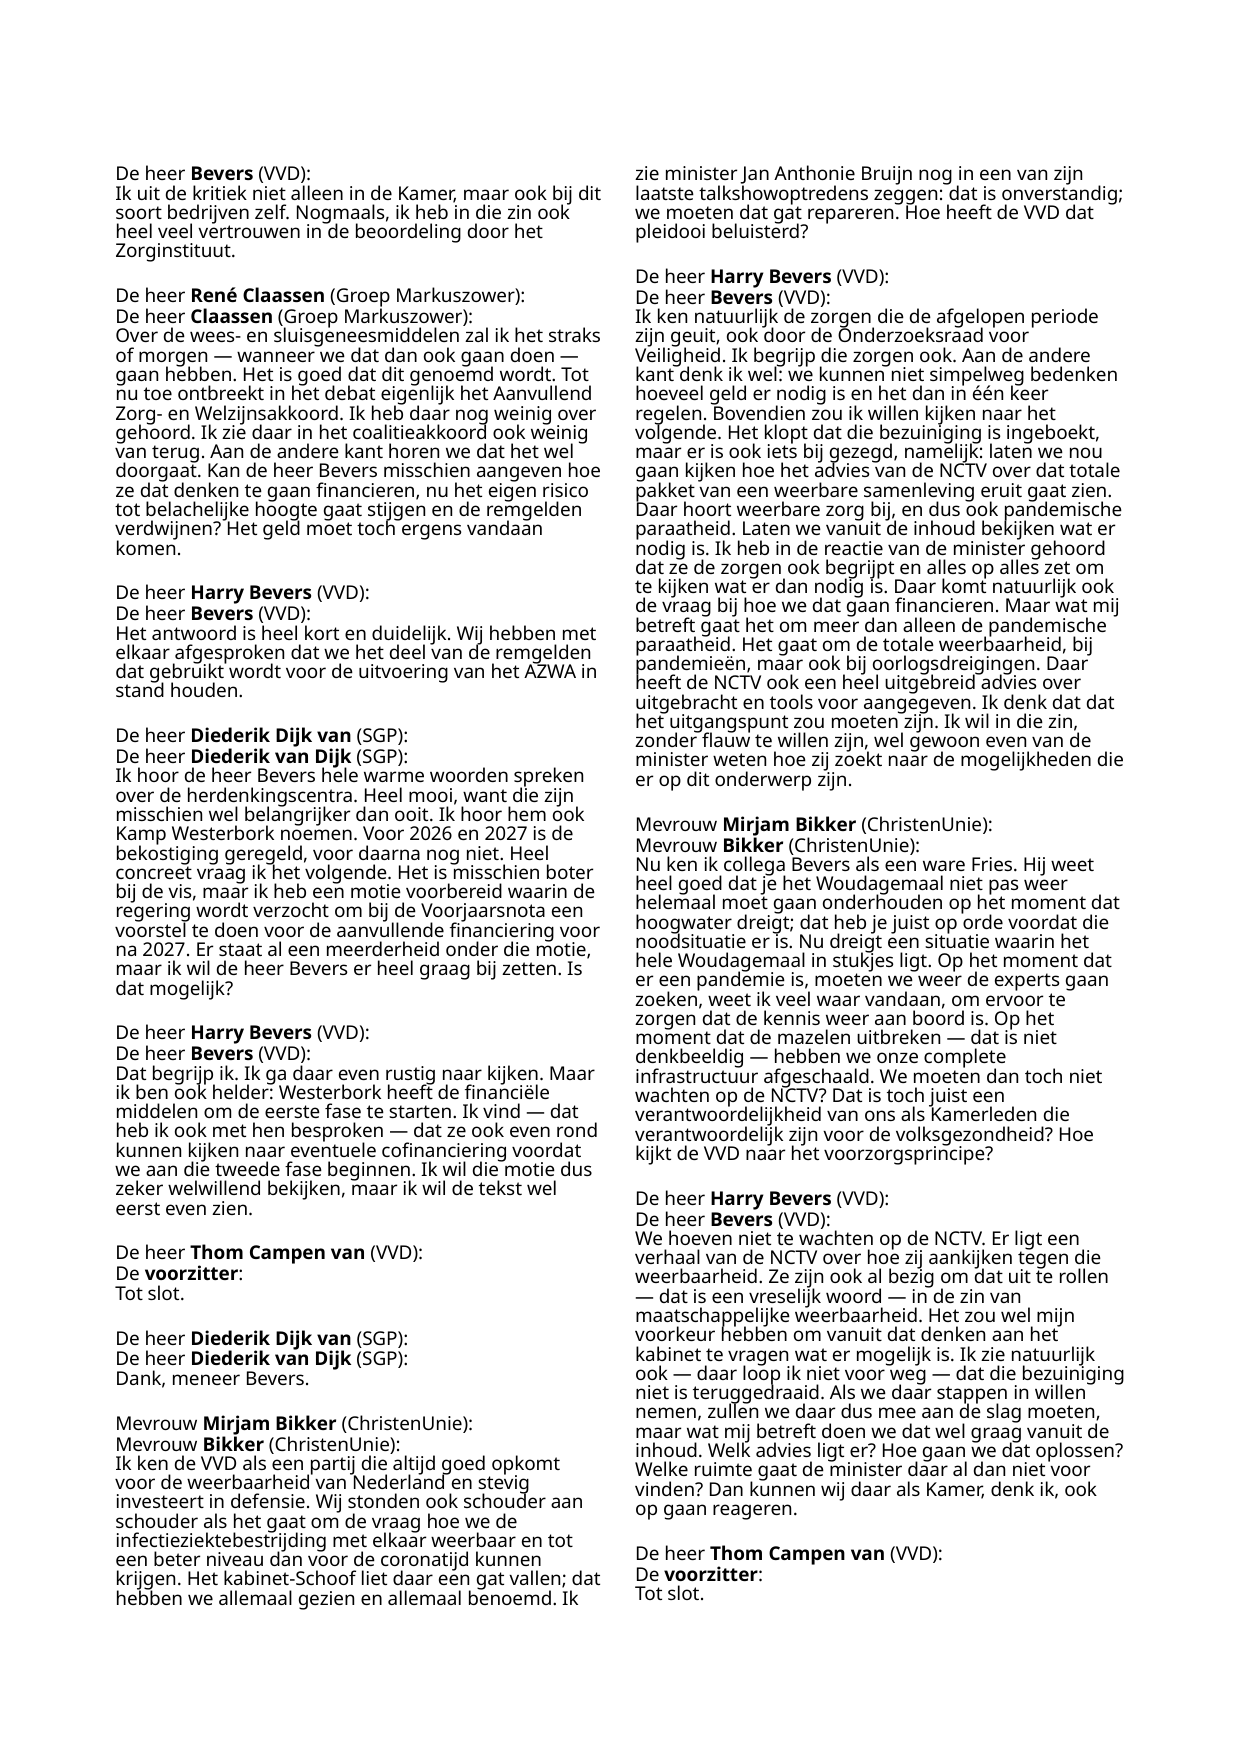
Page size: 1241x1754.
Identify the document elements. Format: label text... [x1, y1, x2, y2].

text Mevrouw Bikker (ChristenUnie): [115, 1436, 605, 1455]
text zie minister Jan Anthonie Bruijn nog in een van zijn laatste talkshowoptredens zeggen: dat is onverstandig; we moeten dat gat repareren. Hoe heeft de VVD dat pleidooi beluisterd? [635, 165, 1125, 242]
text Ik uit de kritiek niet alleen in de Kamer, maar ook bij dit soort bedrijven zelf. Nogmaals, ik heb in die zin ook heel veel vertrouwen in de beoordeling door het Zorginstituut. [115, 184, 605, 262]
text De heer Harry Bevers (VVD): [115, 1019, 605, 1045]
text We hoeven niet te wachten op de NCTV. Er ligt een verhaal van de NCTV over hoe zij aankijken tegen die weerbaarheid. Ze zijn ook al bezig om dat uit te rollen — dat is een vreselijk woord — in de zin van maatschappelijke weerbaarheid. Het zou wel mijn voorkeur hebben om vanuit dat denken aan het kabinet te vragen wat er mogelijk is. Ik zie natuurlijk ook — daar loop ik niet voor weg — dat die bezuiniging niet is teruggedraaid. Als we daar stappen in willen nemen, zullen we daar dus mee aan de slag moeten, maar wat mij betreft doen we dat wel graag vanuit de inhoud. Welk advies ligt er? Hoe gaan we dat oplossen? Welke ruimte gaat de minister daar al dan niet voor vinden? Dan kunnen wij daar als Kamer, denk ik, ook op gaan reageren. [635, 1230, 1125, 1519]
text De heer Bevers (VVD): [635, 289, 1125, 308]
text De heer Harry Bevers (VVD): [115, 579, 605, 605]
text De voorzitter: [635, 1566, 1125, 1585]
text Tot slot. [635, 1585, 1125, 1604]
text De heer Diederik Dijk van (SGP): [115, 1325, 605, 1350]
text De heer Bevers (VVD): [115, 165, 605, 184]
text De heer Bevers (VVD): [115, 1045, 605, 1064]
text De heer Bevers (VVD): [115, 605, 605, 624]
text De heer Diederik van Dijk (SGP): [115, 1350, 605, 1370]
text Ik ken natuurlijk de zorgen die de afgelopen periode zijn geuit, ook door de Onderzoeksraad voor Veiligheid. Ik begrijp die zorgen ook. Aan de andere kant denk ik wel: we kunnen niet simpelweg bedenken hoeveel geld er nodig is en het dan in één keer regelen. Bovendien zou ik willen kijken naar het volgende. Het klopt dat die bezuiniging is ingeboekt, maar er is ook iets bij gezegd, namelijk: laten we nou gaan kijken hoe het advies van de NCTV over dat totale pakket van een weerbare samenleving eruit gaat zien. Daar hoort weerbare zorg bij, en dus ook pandemische paraatheid. Laten we vanuit de inhoud bekijken wat er nodig is. Ik heb in de reactie van de minister gehoord dat ze de zorgen ook begrijpt en alles op alles zet om te kijken wat er dan nodig is. Daar komt natuurlijk ook de vraag bij hoe we dat gaan financieren. Maar wat mij betreft gaat het om meer dan alleen de pandemische paraatheid. Het gaat om de totale weerbaarheid, bij pandemieën, maar ook bij oorlogsdreigingen. Daar heeft de NCTV ook een heel uitgebreid advies over uitgebracht en tools voor aangegeven. Ik denk dat dat het uitgangspunt zou moeten zijn. Ik wil in die zin, zonder flauw te willen zijn, wel gewoon even van de minister weten hoe zij zoekt naar de mogelijkheden die er op dit onderwerp zijn. [635, 308, 1125, 790]
text De voorzitter: [115, 1265, 605, 1284]
text Mevrouw Bikker (ChristenUnie): [635, 837, 1125, 856]
text De heer Diederik Dijk van (SGP): [115, 722, 605, 748]
text De heer Harry Bevers (VVD): [635, 1185, 1125, 1211]
text Ik hoor de heer Bevers hele warme woorden spreken over de herdenkingscentra. Heel mooi, want die zijn misschien wel belangrijker dan ooit. Ik hoor hem ook Kamp Westerbork noemen. Voor 2026 en 2027 is de bekostiging geregeld, voor daarna nog niet. Heel concreet vraag ik het volgende. Het is misschien boter bij de vis, maar ik heb een motie voorbereid waarin de regering wordt verzocht om bij de Voorjaarsnota een voorstel te doen voor de aanvullende financiering voor na 2027. Er staat al een meerderheid onder die motie, maar ik wil de heer Bevers er heel graag bij zetten. Is dat mogelijk? [115, 767, 605, 999]
text De heer Bevers (VVD): [635, 1211, 1125, 1230]
text De heer Harry Bevers (VVD): [635, 263, 1125, 289]
text Over de wees- en sluisgeneesmiddelen zal ik het straks of morgen — wanneer we dat dan ook gaan doen — gaan hebben. Het is goed dat dit genoemd wordt. Tot nu toe ontbreekt in het debat eigenlijk het Aanvullend Zorg- en Welzijnsakkoord. Ik heb daar nog weinig over gehoord. Ik zie daar in het coalitieakkoord ook weinig van terug. Aan de andere kant horen we dat het wel doorgaat. Kan de heer Bevers misschien aangeven hoe ze dat denken te gaan financieren, nu het eigen risico tot belachelijke hoogte gaat stijgen en de remgelden verdwijnen? Het geld moet toch ergens vandaan komen. [115, 327, 605, 559]
text De heer Diederik van Dijk (SGP): [115, 748, 605, 767]
text Mevrouw Mirjam Bikker (ChristenUnie): [635, 811, 1125, 837]
text De heer Thom Campen van (VVD): [115, 1239, 605, 1265]
text Dat begrijp ik. Ik ga daar even rustig naar kijken. Maar ik ben ook helder: Westerbork heeft de financiële middelen om de eerste fase te starten. Ik vind — dat heb ik ook met hen besproken — dat ze ook even rond kunnen kijken naar eventuele cofinanciering voordat we aan die tweede fase beginnen. Ik wil die motie dus zeker welwillend bekijken, maar ik wil de tekst wel eerst even zien. [115, 1064, 605, 1219]
text Mevrouw Mirjam Bikker (ChristenUnie): [115, 1410, 605, 1436]
text De heer Thom Campen van (VVD): [635, 1540, 1125, 1566]
text Ik ken de VVD als een partij die altijd goed opkomt voor de weerbaarheid van Nederland en stevig investeert in defensie. Wij stonden ook schouder aan schouder als het gaat om de vraag hoe we de infectieziektebestrijding met elkaar weerbaar en tot een beter niveau dan voor de coronatijd kunnen krijgen. Het kabinet-Schoof liet daar een gat vallen; dat hebben we allemaal gezien en allemaal benoemd. Ik [115, 1455, 605, 1609]
text De heer René Claassen (Groep Markuszower): [115, 282, 605, 308]
text De heer Claassen (Groep Markuszower): [115, 308, 605, 327]
text Nu ken ik collega Bevers als een ware Fries. Hij weet heel goed dat je het Woudagemaal niet pas weer helemaal moet gaan onderhouden op het moment dat hoogwater dreigt; dat heb je juist op orde voordat die noodsituatie er is. Nu dreigt een situatie waarin het hele Woudagemaal in stukjes ligt. Op het moment dat er een pandemie is, moeten we weer de experts gaan zoeken, weet ik veel waar vandaan, om ervoor te zorgen dat de kennis weer aan boord is. Op het moment dat de mazelen uitbreken — dat is niet denkbeeldig — hebben we onze complete infrastructuur afgeschaald. We moeten dan toch niet wachten op de NCTV? Dat is toch juist een verantwoordelijkheid van ons als Kamerleden die verantwoordelijk zijn voor de volksgezondheid? Hoe kijkt de VVD naar het voorzorgsprincipe? [635, 856, 1125, 1164]
text Tot slot. [115, 1284, 605, 1304]
text Het antwoord is heel kort en duidelijk. Wij hebben met elkaar afgesproken dat we het deel van de remgelden dat gebruikt wordt voor de uitvoering van het AZWA in stand houden. [115, 624, 605, 702]
text Dank, meneer Bevers. [115, 1370, 605, 1389]
